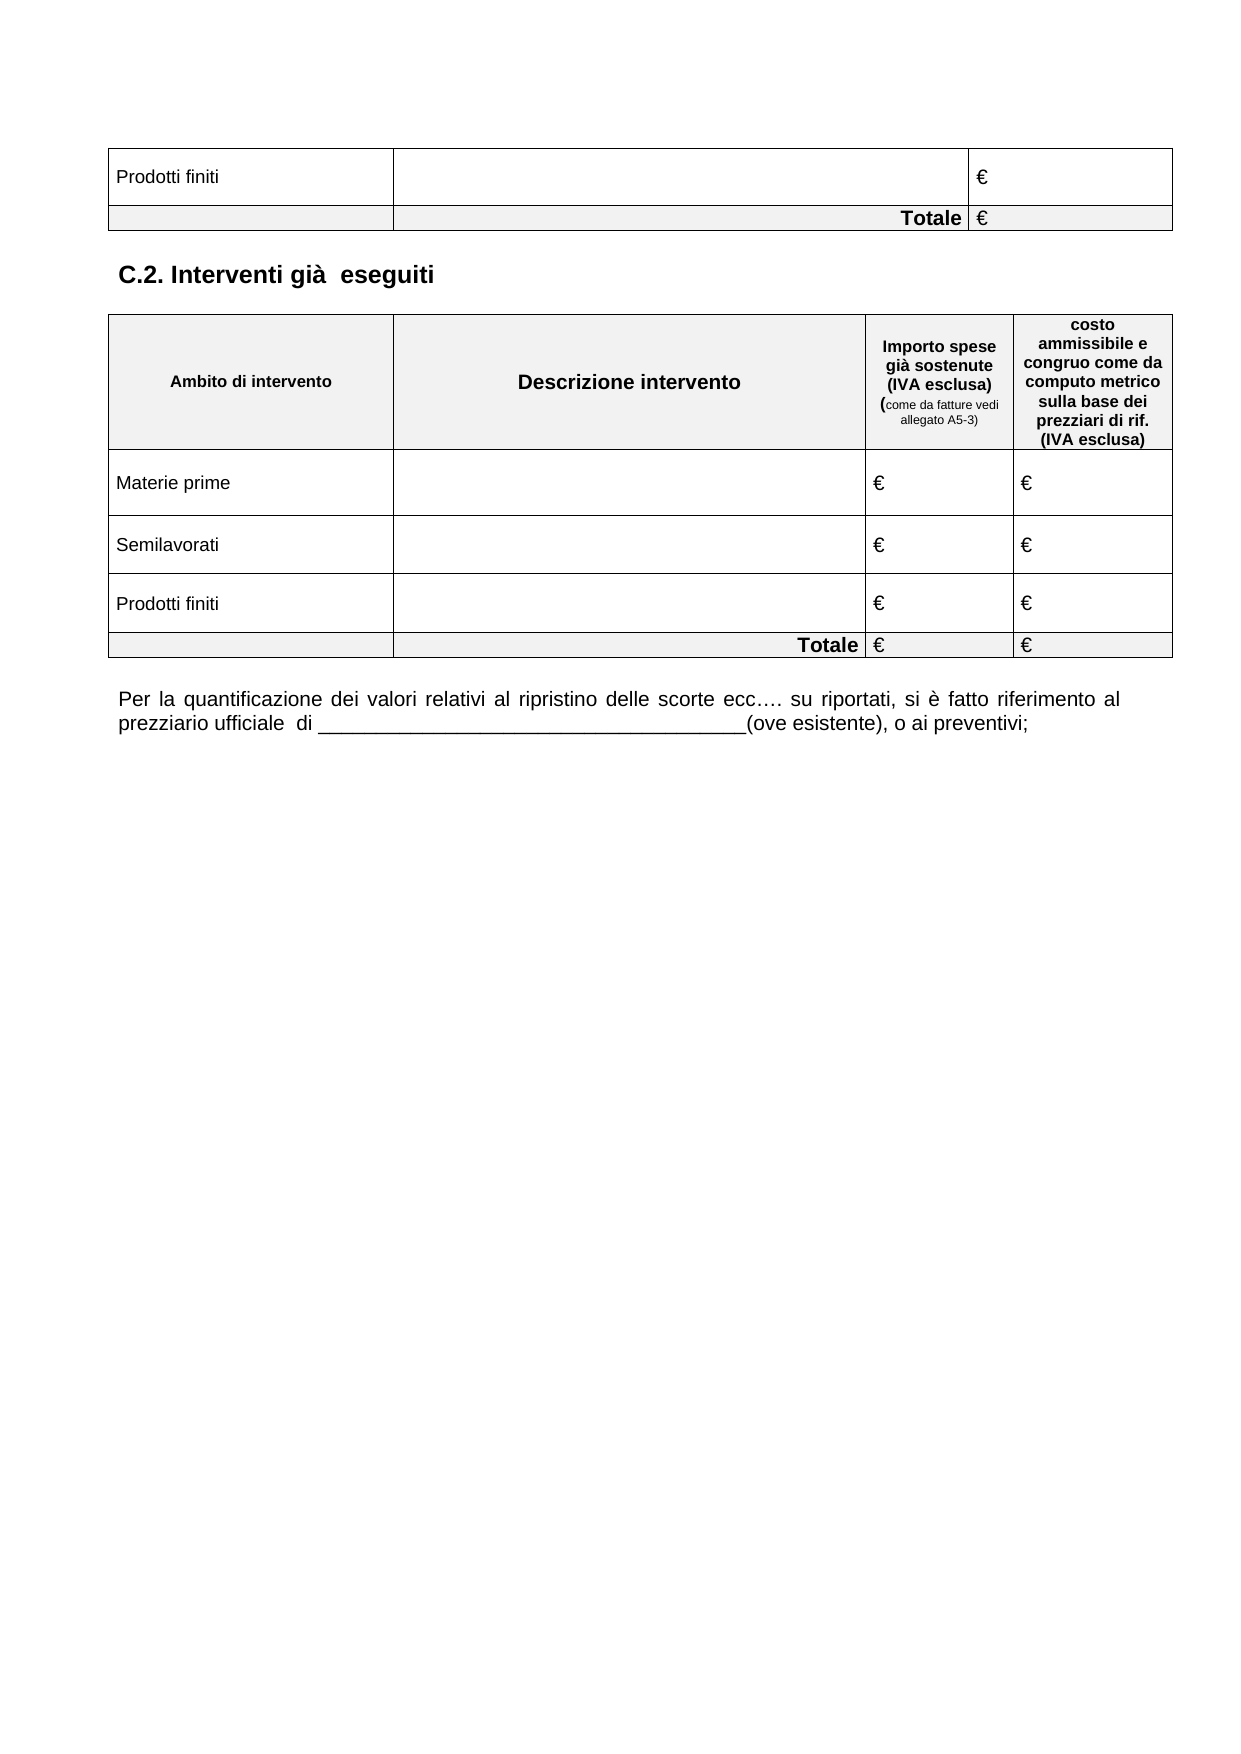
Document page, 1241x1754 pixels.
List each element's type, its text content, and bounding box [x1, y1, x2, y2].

text Per la quantificazione dei valori relativi al ripristino delle scorte ecc…. su riportati, si è fatto riferimento al prezziario ufficiale di _____________________________________(ove esistente), o ai preventivi; [118, 687, 1122, 735]
table_header Importo spese già sostenute (IVA esclusa) (come da fatture vedi allegato A5-3) [866, 315, 1013, 449]
table_cell [109, 633, 393, 657]
table_cell [394, 450, 865, 515]
table_cell € [1014, 450, 1172, 515]
table_header costo ammissibile e congruo come da computo metrico sulla base dei prezziari di rif. (IVA esclusa) [1014, 315, 1172, 449]
table_header Descrizione intervento [394, 315, 865, 449]
table_cell € [1014, 516, 1172, 573]
table_cell € [866, 633, 1013, 657]
table_cell [394, 516, 865, 573]
table_cell Semilavorati [109, 516, 393, 573]
table_cell Totale [394, 206, 968, 230]
text C.2. Interventi già eseguiti [118, 259, 1122, 288]
table_cell € [1014, 574, 1172, 632]
table_cell € [969, 206, 1172, 230]
table_cell € [1014, 633, 1172, 657]
table_cell € [866, 450, 1013, 515]
table_cell € [866, 516, 1013, 573]
table_cell € [866, 574, 1013, 632]
table_cell Prodotti finiti [109, 149, 393, 205]
table_cell [394, 149, 968, 205]
table_cell Prodotti finiti [109, 574, 393, 632]
table_cell Materie prime [109, 450, 393, 515]
table_header Ambito di intervento [109, 315, 393, 449]
table_cell € [969, 149, 1172, 205]
table_cell [109, 206, 393, 230]
table_cell Totale [394, 633, 865, 657]
table_cell [394, 574, 865, 632]
